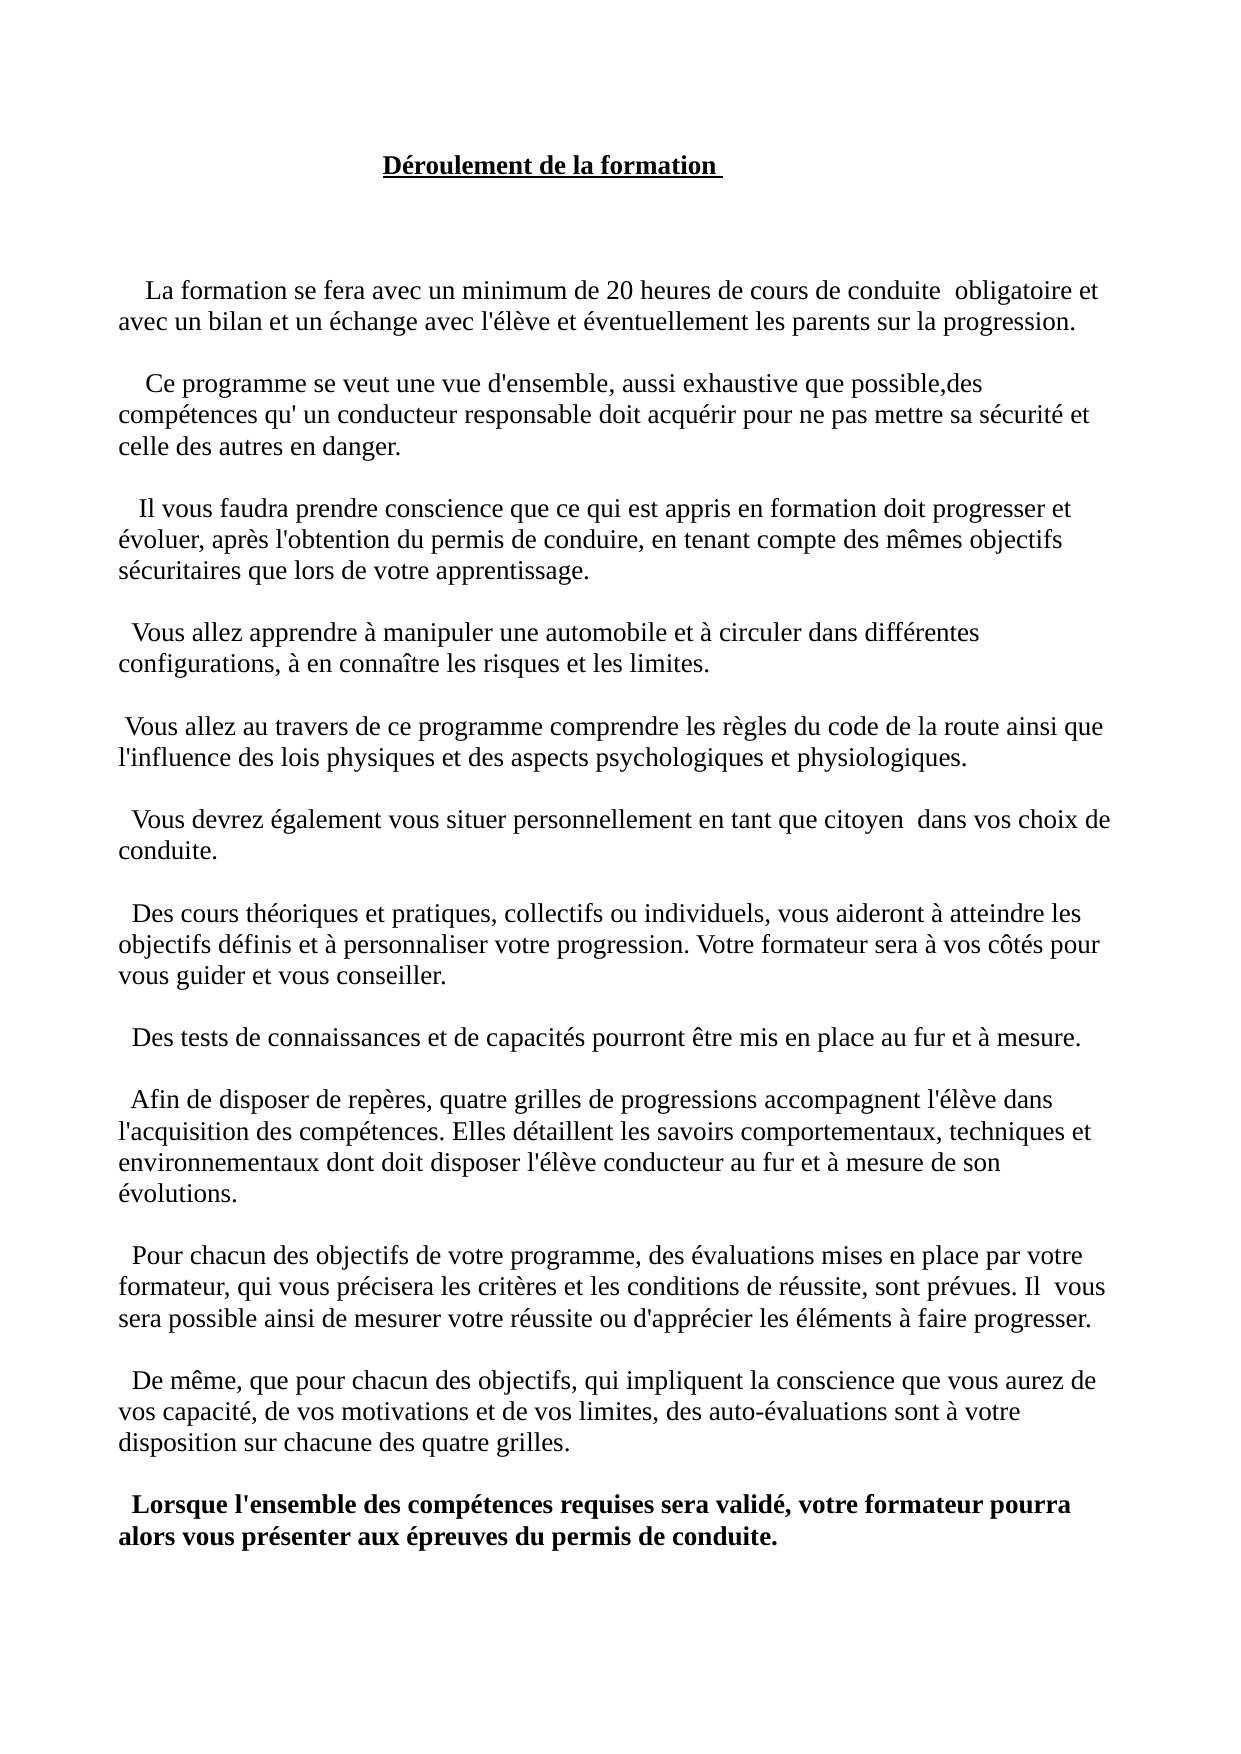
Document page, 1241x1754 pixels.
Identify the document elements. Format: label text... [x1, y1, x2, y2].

text Vous allez au travers de ce programme comprendre les règles du code de la route ainsi que l'influence des lois physiques et des aspects psychologiques et physiologiques. [118, 710, 1122, 772]
text Afin de disposer de repères, quatre grilles de progressions accompagnent l'élève dans l'acquisition des compétences. Elles détaillent les savoirs comportementaux, techniques et environnementaux dont doit disposer l'élève conducteur au fur et à mesure de son évolutions. [118, 1084, 1122, 1208]
text Des tests de connaissances et de capacités pourront être mis en place au fur et à mesure. [118, 1021, 1122, 1052]
text Lorsque l'ensemble des compétences requises sera validé, votre formateur pourra alors vous présenter aux épreuves du permis de conduite. [118, 1488, 1122, 1551]
text Vous devrez également vous situer personnellement en tant que citoyen dans vos choix de conduite. [118, 803, 1122, 866]
text De même, que pour chacun des objectifs, qui impliquent la conscience que vous aurez de vos capacité, de vos motivations et de vos limites, des auto-évaluations sont à votre disposition sur chacune des quatre grilles. [118, 1364, 1122, 1457]
text Ce programme se veut une vue d'ensemble, aussi exhaustive que possible,des compétences qu' un conducteur responsable doit acquérir pour ne pas mettre sa sécurité et celle des autres en danger. [118, 367, 1122, 461]
text La formation se fera avec un minimum de 20 heures de cours de conduite obligatoire et avec un bilan et un échange avec l'élève et éventuellement les parents sur la progression. [118, 274, 1122, 336]
text Pour chacun des objectifs de votre programme, des évaluations mises en place par votre formateur, qui vous précisera les critères et les conditions de réussite, sont prévues. Il vous sera possible ainsi de mesurer votre réussite ou d'apprécier les éléments à faire progresser. [118, 1239, 1122, 1333]
text Il vous faudra prendre conscience que ce qui est appris en formation doit progresser et évoluer, après l'obtention du permis de conduire, en tenant compte des mêmes objectifs sécuritaires que lors de votre apprentissage. [118, 492, 1122, 585]
text Des cours théoriques et pratiques, collectifs ou individuels, vous aideront à atteindre les objectifs définis et à personnaliser votre progression. Votre formateur sera à vos côtés pour vous guider et vous conseiller. [118, 897, 1122, 990]
text Déroulement de la formation [118, 149, 1122, 180]
text Vous allez apprendre à manipuler une automobile et à circuler dans différentes configurations, à en connaître les risques et les limites. [118, 616, 1122, 679]
